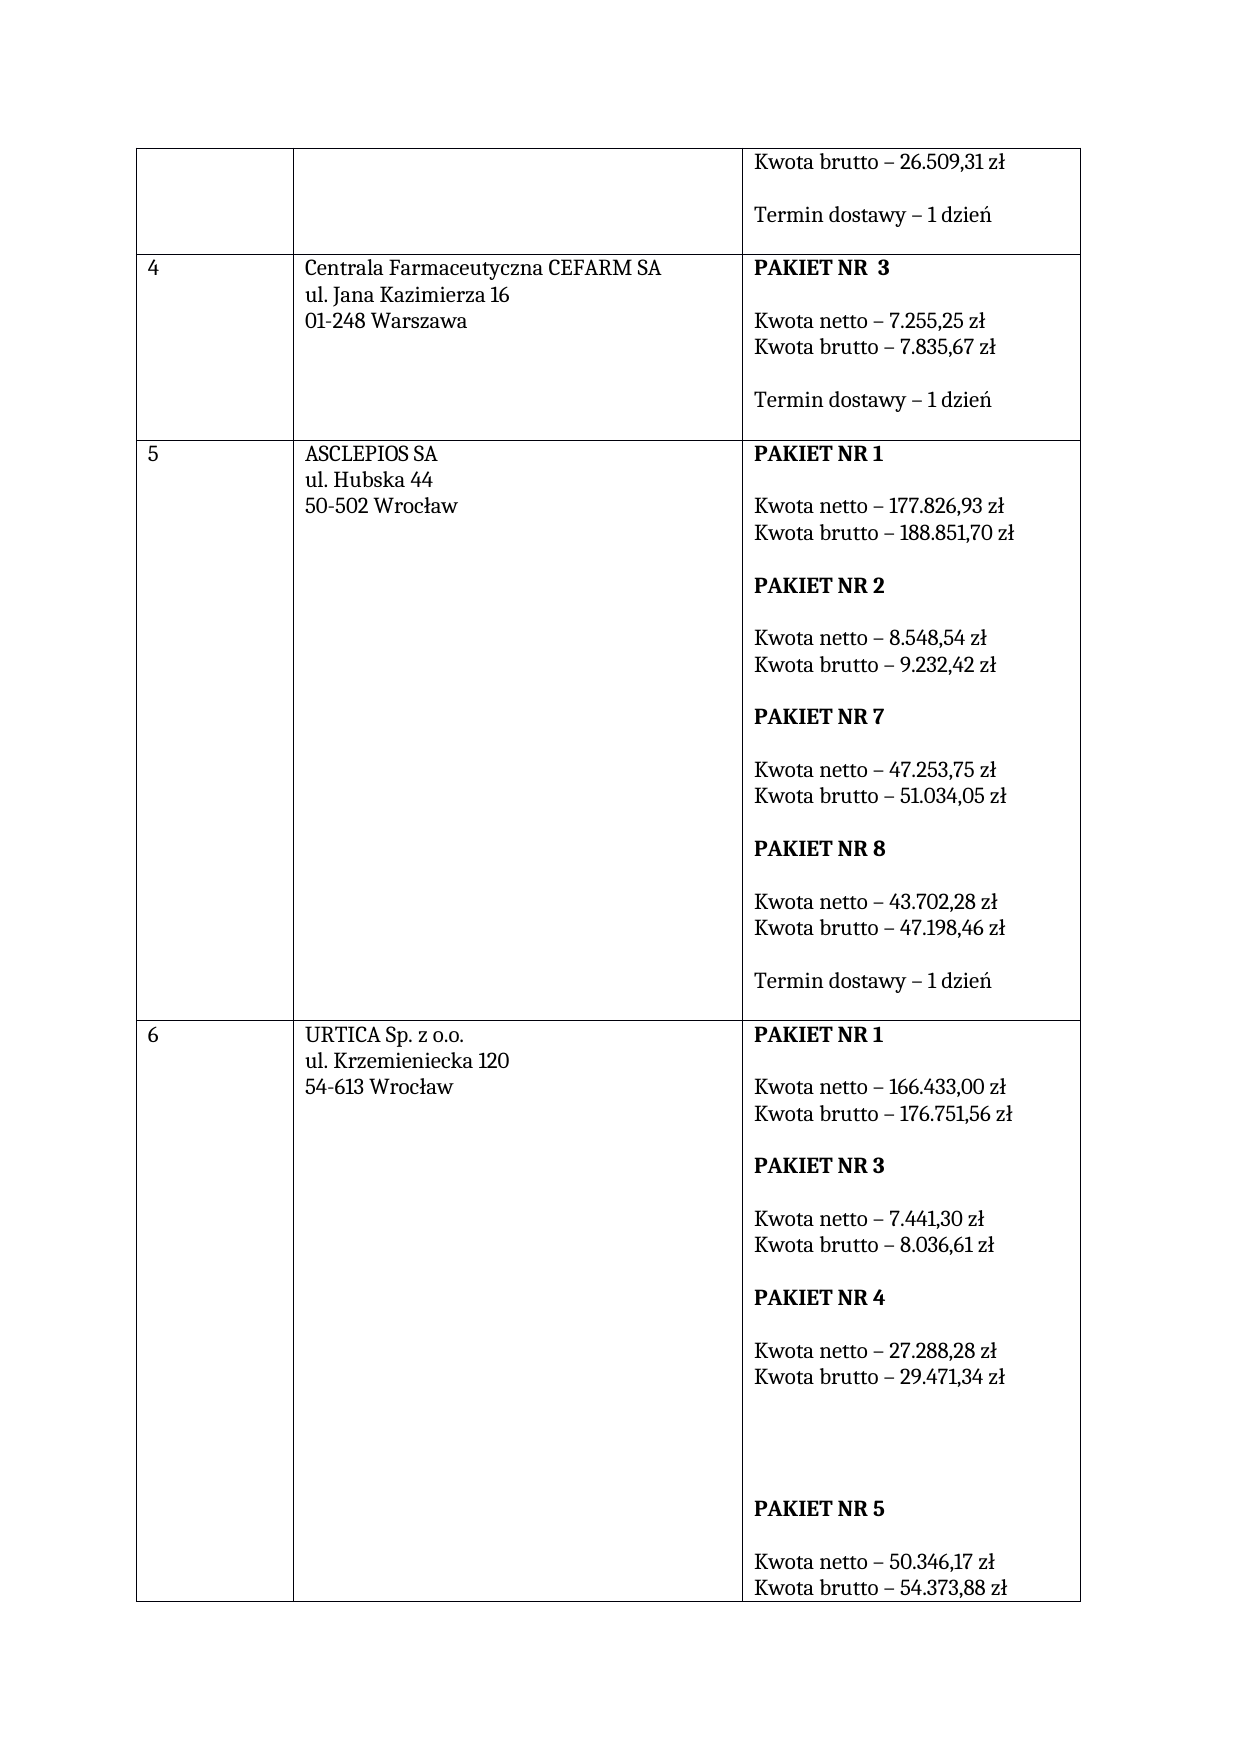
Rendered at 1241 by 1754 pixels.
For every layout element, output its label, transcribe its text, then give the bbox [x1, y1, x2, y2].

table_cell 6 [137, 1021, 293, 1601]
table_cell PAKIET NR 1 Kwota netto – 166.433,00 zł Kwota brutto – 176.751,56 zł PAKIET NR 3 Kwota netto – 7.441,30 zł Kwota brutto – 8.036,61 zł PAKIET NR 4 Kwota netto – 27.288,28 zł Kwota brutto – 29.471,34 zł PAKIET NR 5 Kwota netto – 50.346,17 zł Kwota brutto – 54.373,88 zł [743, 1021, 1080, 1601]
table_cell URTICA Sp. z o.o. ul. Krzemieniecka 120 54-613 Wrocław [294, 1021, 742, 1601]
table_cell [294, 149, 742, 254]
table_cell Centrala Farmaceutyczna CEFARM SA ul. Jana Kazimierza 16 01-248 Warszawa [294, 255, 742, 439]
table_cell PAKIET NR 3 Kwota netto – 7.255,25 zł Kwota brutto – 7.835,67 zł Termin dostawy – 1 dzień [743, 255, 1080, 439]
table_cell [137, 149, 293, 254]
table_cell ASCLEPIOS SA ul. Hubska 44 50-502 Wrocław [294, 441, 742, 1020]
table_cell PAKIET NR 1 Kwota netto – 177.826,93 zł Kwota brutto – 188.851,70 zł PAKIET NR 2 Kwota netto – 8.548,54 zł Kwota brutto – 9.232,42 zł PAKIET NR 7 Kwota netto – 47.253,75 zł Kwota brutto – 51.034,05 zł PAKIET NR 8 Kwota netto – 43.702,28 zł Kwota brutto – 47.198,46 zł Termin dostawy – 1 dzień [743, 441, 1080, 1020]
table_cell 5 [137, 441, 293, 1020]
table_cell 4 [137, 255, 293, 439]
table_cell Kwota brutto – 26.509,31 zł Termin dostawy – 1 dzień [743, 149, 1080, 254]
